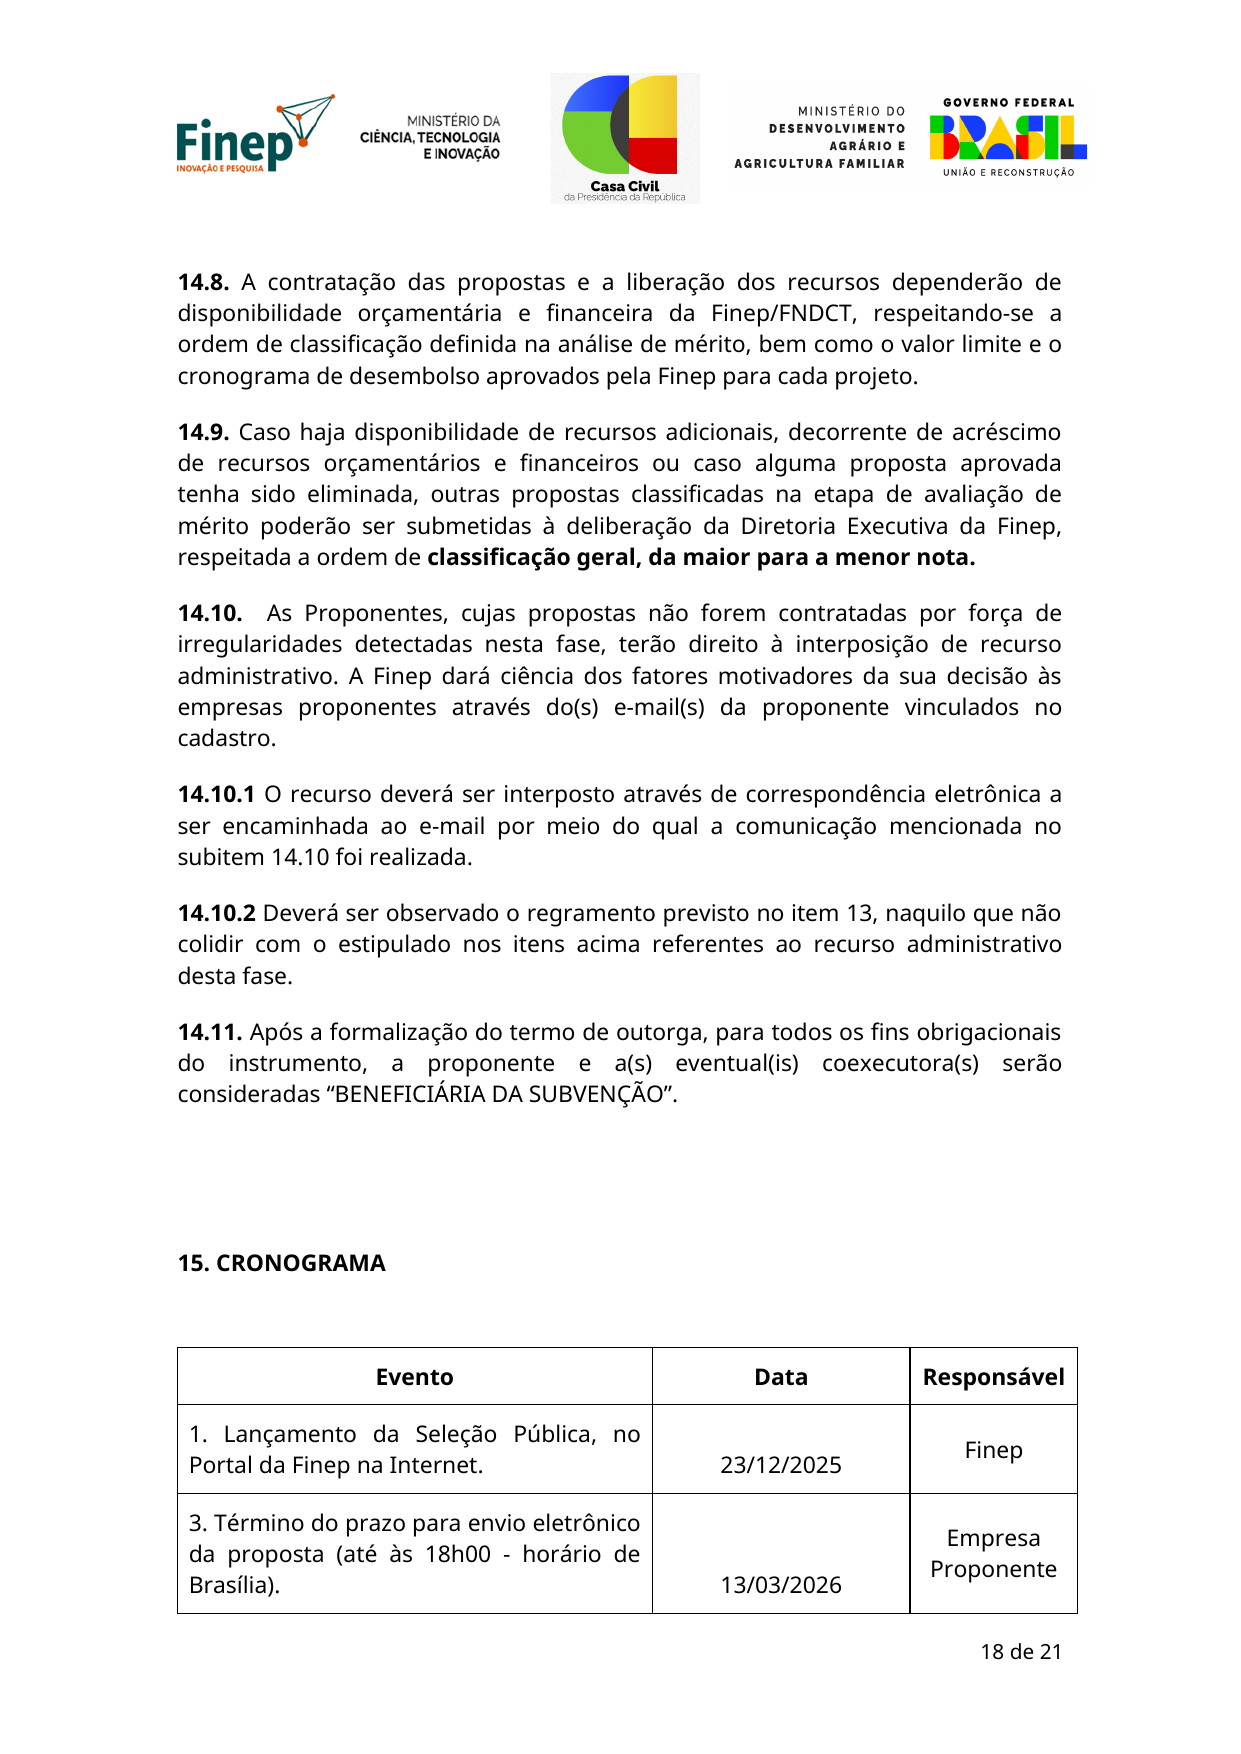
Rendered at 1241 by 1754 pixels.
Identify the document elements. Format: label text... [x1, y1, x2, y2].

table_header Data [653, 1348, 909, 1404]
table_cell 3. Término do prazo para envio eletrônico da proposta (até às 18h00 - horário de Brasília). [178, 1494, 652, 1613]
text 14.8. A contratação das propostas e a liberação dos recursos dependerão de disponibilidade orçamentária e financeira da Finep/FNDCT, respeitando-se a ordem de classificação definida na análise de mérito, bem como o valor limite e o cronograma de desembolso aprovados pela Finep para cada projeto. [177, 266, 1063, 391]
text 15. CRONOGRAMA [177, 1247, 1063, 1278]
table_header Responsável [911, 1348, 1077, 1404]
text 14.11. Após a formalização do termo de outorga, para todos os fins obrigacionais do instrumento, a proponente e a(s) eventual(is) coexecutora(s) serão consideradas “BENEFICIÁRIA DA SUBVENÇÃO”. [177, 1016, 1063, 1109]
text 14.9. Caso haja disponibilidade de recursos adicionais, decorrente de acréscimo de recursos orçamentários e financeiros ou caso alguma proposta aprovada tenha sido eliminada, outras propostas classificadas na etapa de avaliação de mérito poderão ser submetidas à deliberação da Diretoria Executiva da Finep, respeitada a ordem de classificação geral, da maior para a menor nota. [177, 416, 1063, 572]
text 14.10.2 Deverá ser observado o regramento previsto no item 13, naquilo que não colidir com o estipulado nos itens acima referentes ao recurso administrativo desta fase. [177, 897, 1063, 991]
table_cell 23/12/2025 [653, 1405, 909, 1493]
text 14.10.1 O recurso deverá ser interposto através de correspondência eletrônica a ser encaminhada ao e-mail por meio do qual a comunicação mencionada no subitem 14.10 foi realizada. [177, 778, 1063, 872]
table_cell 13/03/2026 [653, 1494, 909, 1613]
text 14.10. As Proponentes, cujas propostas não forem contratadas por força de irregularidades detectadas nesta fase, terão direito à interposição de recurso administrativo. A Finep dará ciência dos fatores motivadores da sua decisão às empresas proponentes através do(s) e-mail(s) da proponente vinculados no cadastro. [177, 597, 1063, 753]
table_cell Finep [911, 1405, 1077, 1493]
table_header Evento [178, 1348, 652, 1404]
table_cell 1. Lançamento da Seleção Pública, no Portal da Finep na Internet. [178, 1405, 652, 1493]
table_cell Empresa Proponente [911, 1494, 1077, 1613]
